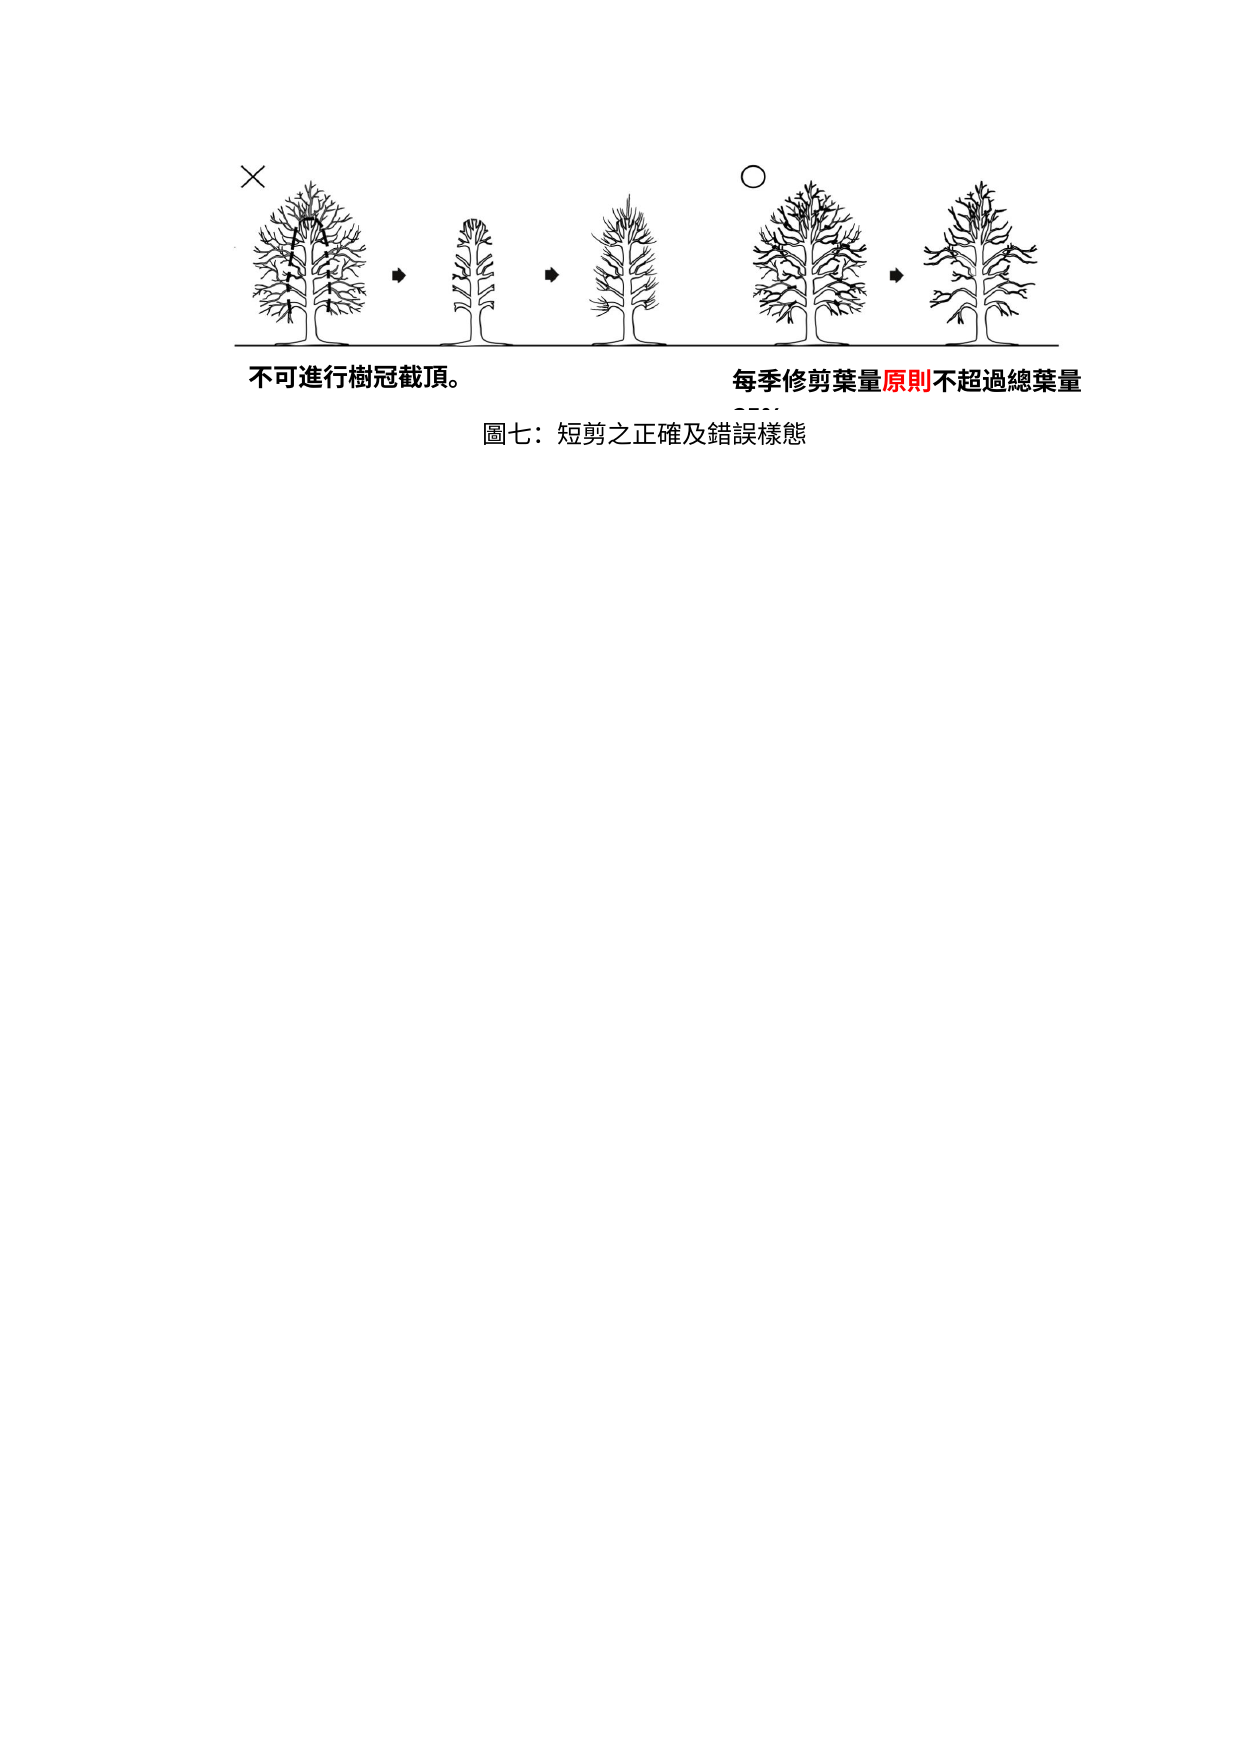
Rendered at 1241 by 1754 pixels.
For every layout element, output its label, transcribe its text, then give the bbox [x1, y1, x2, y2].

text 不可進行樹冠截頂。 [248, 357, 507, 394]
text 每季修剪葉量原則不超過總葉量25%。 [732, 362, 1163, 409]
list 圖七：短剪之正確及錯誤樣態 [192, 415, 1098, 451]
